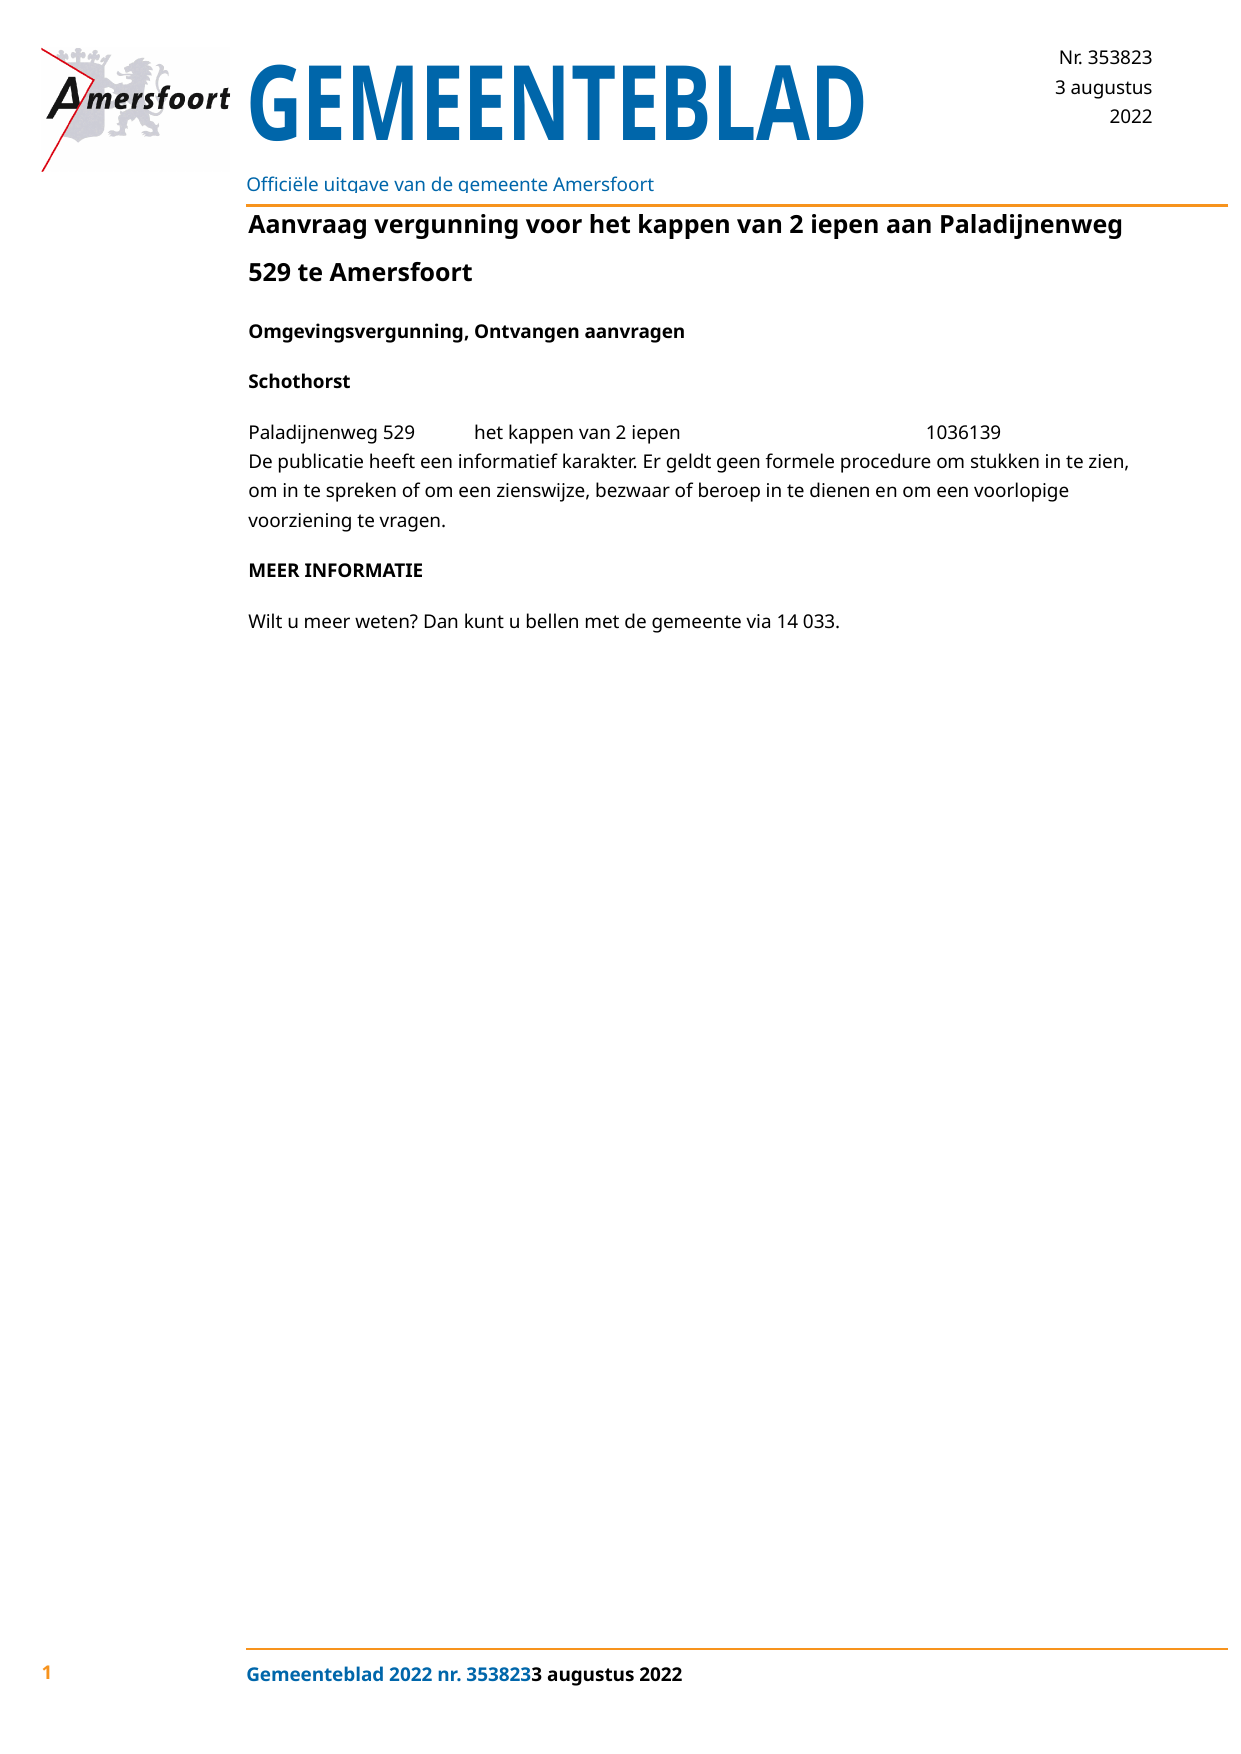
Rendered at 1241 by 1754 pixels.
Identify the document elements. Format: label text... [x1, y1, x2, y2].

text De publicatie heeft een informatief karakter. Er geldt geen formele procedure om stukken in te zien, om in te spreken of om een zienswijze, bezwaar of beroep in te dienen en om een voorlopige voorziening te vragen. [248, 448, 1152, 533]
table_header Paladijnenweg 529 [248, 419, 474, 444]
table_header [700, 419, 926, 444]
text Omgevingsvergunning, Ontvangen aanvragen [248, 318, 1152, 344]
text Wilt u meer weten? Dan kunt u bellen met de gemeente via 14 033. [248, 608, 1152, 633]
text Schothorst [248, 368, 1152, 394]
text MEER INFORMATIE [248, 557, 1152, 583]
table_header het kappen van 2 iepen [474, 419, 700, 444]
picture [41, 47, 231, 172]
table_header 1036139 [926, 419, 1152, 444]
text Aanvraag vergunning voor het kappen van 2 iepen aan Paladijnenweg 529 te Amersfoort [248, 207, 1152, 288]
